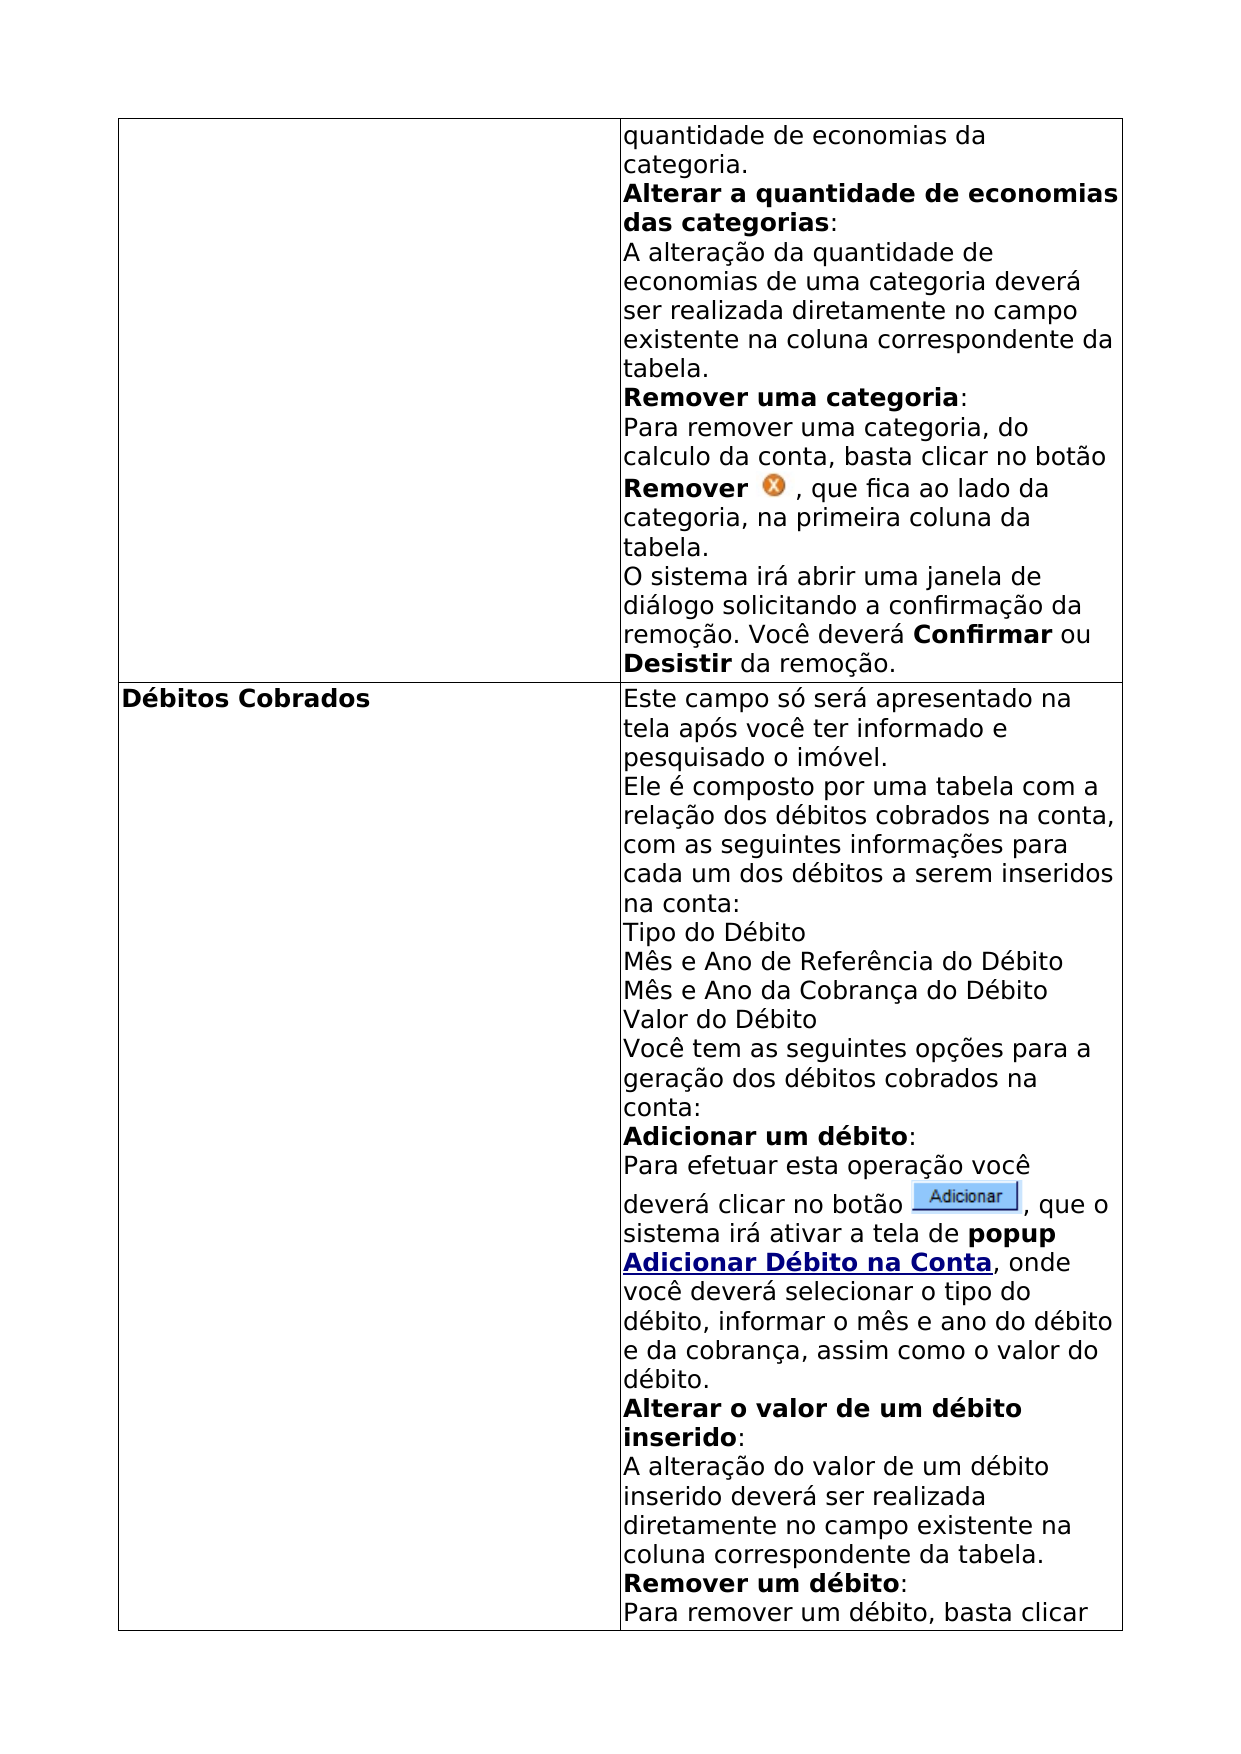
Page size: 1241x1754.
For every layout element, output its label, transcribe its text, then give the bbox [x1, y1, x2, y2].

table_cell [119, 119, 620, 682]
table_cell Débitos Cobrados [119, 683, 620, 1630]
picture [911, 1180, 1023, 1214]
picture [755, 471, 795, 498]
table_cell Este campo só será apresentado na tela após você ter informado e pesquisado o imóvel. Ele é composto por uma tabela com a relação dos débitos cobrados na conta, com as seguintes informações para cada um dos débitos a serem inseridos na conta: Tipo do Débito Mês e Ano de Referência do Débito Mês e Ano da Cobrança do Débito Valor do Débito Você tem as seguintes opções para a geração dos débitos cobrados na conta: Adicionar um débito: Para efetuar esta operação você deverá clicar no botão , que o sistema irá ativar a tela de popup Adicionar Débito na Conta, onde você deverá selecionar o tipo do débito, informar o mês e ano do débito e da cobrança, assim como o valor do débito. Alterar o valor de um débito inserido: A alteração do valor de um débito inserido deverá ser realizada diretamente no campo existente na coluna correspondente da tabela. Remover um débito: Para remover um débito, basta clicar [621, 683, 1122, 1630]
table_cell quantidade de economias da categoria. Alterar a quantidade de economias das categorias: A alteração da quantidade de economias de uma categoria deverá ser realizada diretamente no campo existente na coluna correspondente da tabela. Remover uma categoria: Para remover uma categoria, do calculo da conta, basta clicar no botão Remover , que fica ao lado da categoria, na primeira coluna da tabela. O sistema irá abrir uma janela de diálogo solicitando a confirmação da remoção. Você deverá Confirmar ou Desistir da remoção. [621, 119, 1122, 682]
